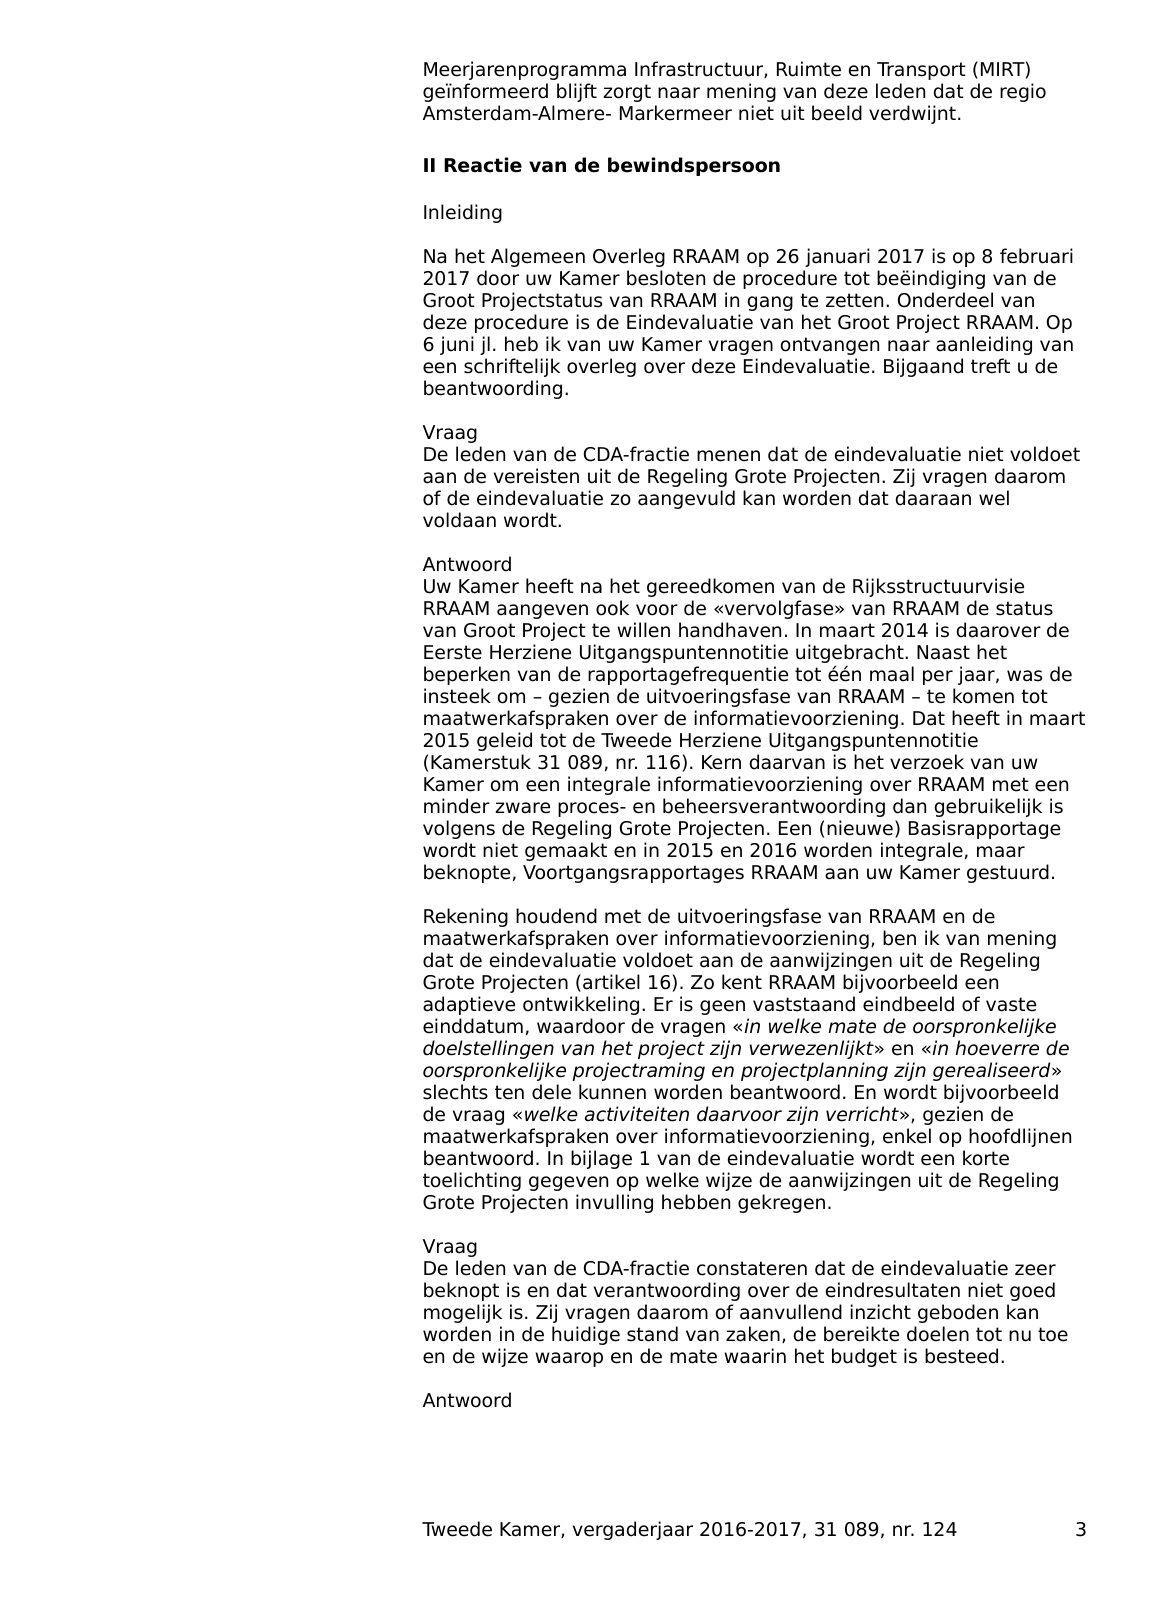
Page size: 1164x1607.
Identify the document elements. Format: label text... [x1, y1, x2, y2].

text Uw Kamer heeft na het gereedkomen van de Rijksstructuurvisie RRAAM aangeven ook voor de «vervolgfase» van RRAAM de status van Groot Project te willen handhaven. In maart 2014 is daarover de Eerste Herziene Uitgangspuntennotitie uitgebracht. Naast het beperken van de rapportagefrequentie tot één maal per jaar, was de insteek om – gezien de uitvoeringsfase van RRAAM – te komen tot maatwerkafspraken over de informatievoorziening. Dat heeft in maart 2015 geleid tot de Tweede Herziene Uitgangspuntennotitie (Kamerstuk 31 089, nr. 116). Kern daarvan is het verzoek van uw Kamer om een integrale informatievoorziening over RRAAM met een minder zware proces- en beheersverantwoording dan gebruikelijk is volgens de Regeling Grote Projecten. Een (nieuwe) Basisrapportage wordt niet gemaakt en in 2015 en 2016 worden integrale, maar beknopte, Voortgangsrapportages RRAAM aan uw Kamer gestuurd. [422, 576, 1087, 884]
subtitle II Reactie van de bewindspersoon [422, 155, 1087, 177]
text Na het Algemeen Overleg RRAAM op 26 januari 2017 is op 8 februari 2017 door uw Kamer besloten de procedure tot beëindiging van de Groot Projectstatus van RRAAM in gang te zetten. Onderdeel van deze procedure is de Eindevaluatie van het Groot Project RRAAM. Op 6 juni jl. heb ik van uw Kamer vragen ontvangen naar aanleiding van een schriftelijk overleg over deze Eindevaluatie. Bijgaand treft u de beantwoording. [422, 246, 1087, 400]
text Vraag [422, 1236, 1087, 1258]
text Antwoord [422, 1390, 1087, 1412]
subtitle Inleiding [422, 202, 1087, 224]
text Rekening houdend met de uitvoeringsfase van RRAAM en de maatwerkafspraken over informatievoorziening, ben ik van mening dat de eindevaluatie voldoet aan de aanwijzingen uit de Regeling Grote Projecten (artikel 16). Zo kent RRAAM bijvoorbeeld een adaptieve ontwikkeling. Er is geen vaststaand eindbeeld of vaste einddatum, waardoor de vragen «in welke mate de oorspronkelijke doelstellingen van het project zijn verwezenlijkt» en «in hoeverre de oorspronkelijke projectraming en projectplanning zijn gerealiseerd» slechts ten dele kunnen worden beantwoord. En wordt bijvoorbeeld de vraag «welke activiteiten daarvoor zijn verricht», gezien de maatwerkafspraken over informatievoorziening, enkel op hoofdlijnen beantwoord. In bijlage 1 van de eindevaluatie wordt een korte toelichting gegeven op welke wijze de aanwijzingen uit de Regeling Grote Projecten invulling hebben gekregen. [422, 906, 1087, 1214]
text Meerjarenprogramma Infrastructuur, Ruimte en Transport (MIRT) geïnformeerd blijft zorgt naar mening van deze leden dat de regio Amsterdam-Almere- Markermeer niet uit beeld verdwijnt. [422, 59, 1087, 125]
text Antwoord [422, 554, 1087, 576]
text De leden van de CDA-fractie constateren dat de eindevaluatie zeer beknopt is en dat verantwoording over de eindresultaten niet goed mogelijk is. Zij vragen daarom of aanvullend inzicht geboden kan worden in de huidige stand van zaken, de bereikte doelen tot nu toe en de wijze waarop en de mate waarin het budget is besteed. [422, 1258, 1087, 1368]
text De leden van de CDA-fractie menen dat de eindevaluatie niet voldoet aan de vereisten uit de Regeling Grote Projecten. Zij vragen daarom of de eindevaluatie zo aangevuld kan worden dat daaraan wel voldaan wordt. [422, 444, 1087, 532]
text Vraag [422, 422, 1087, 444]
